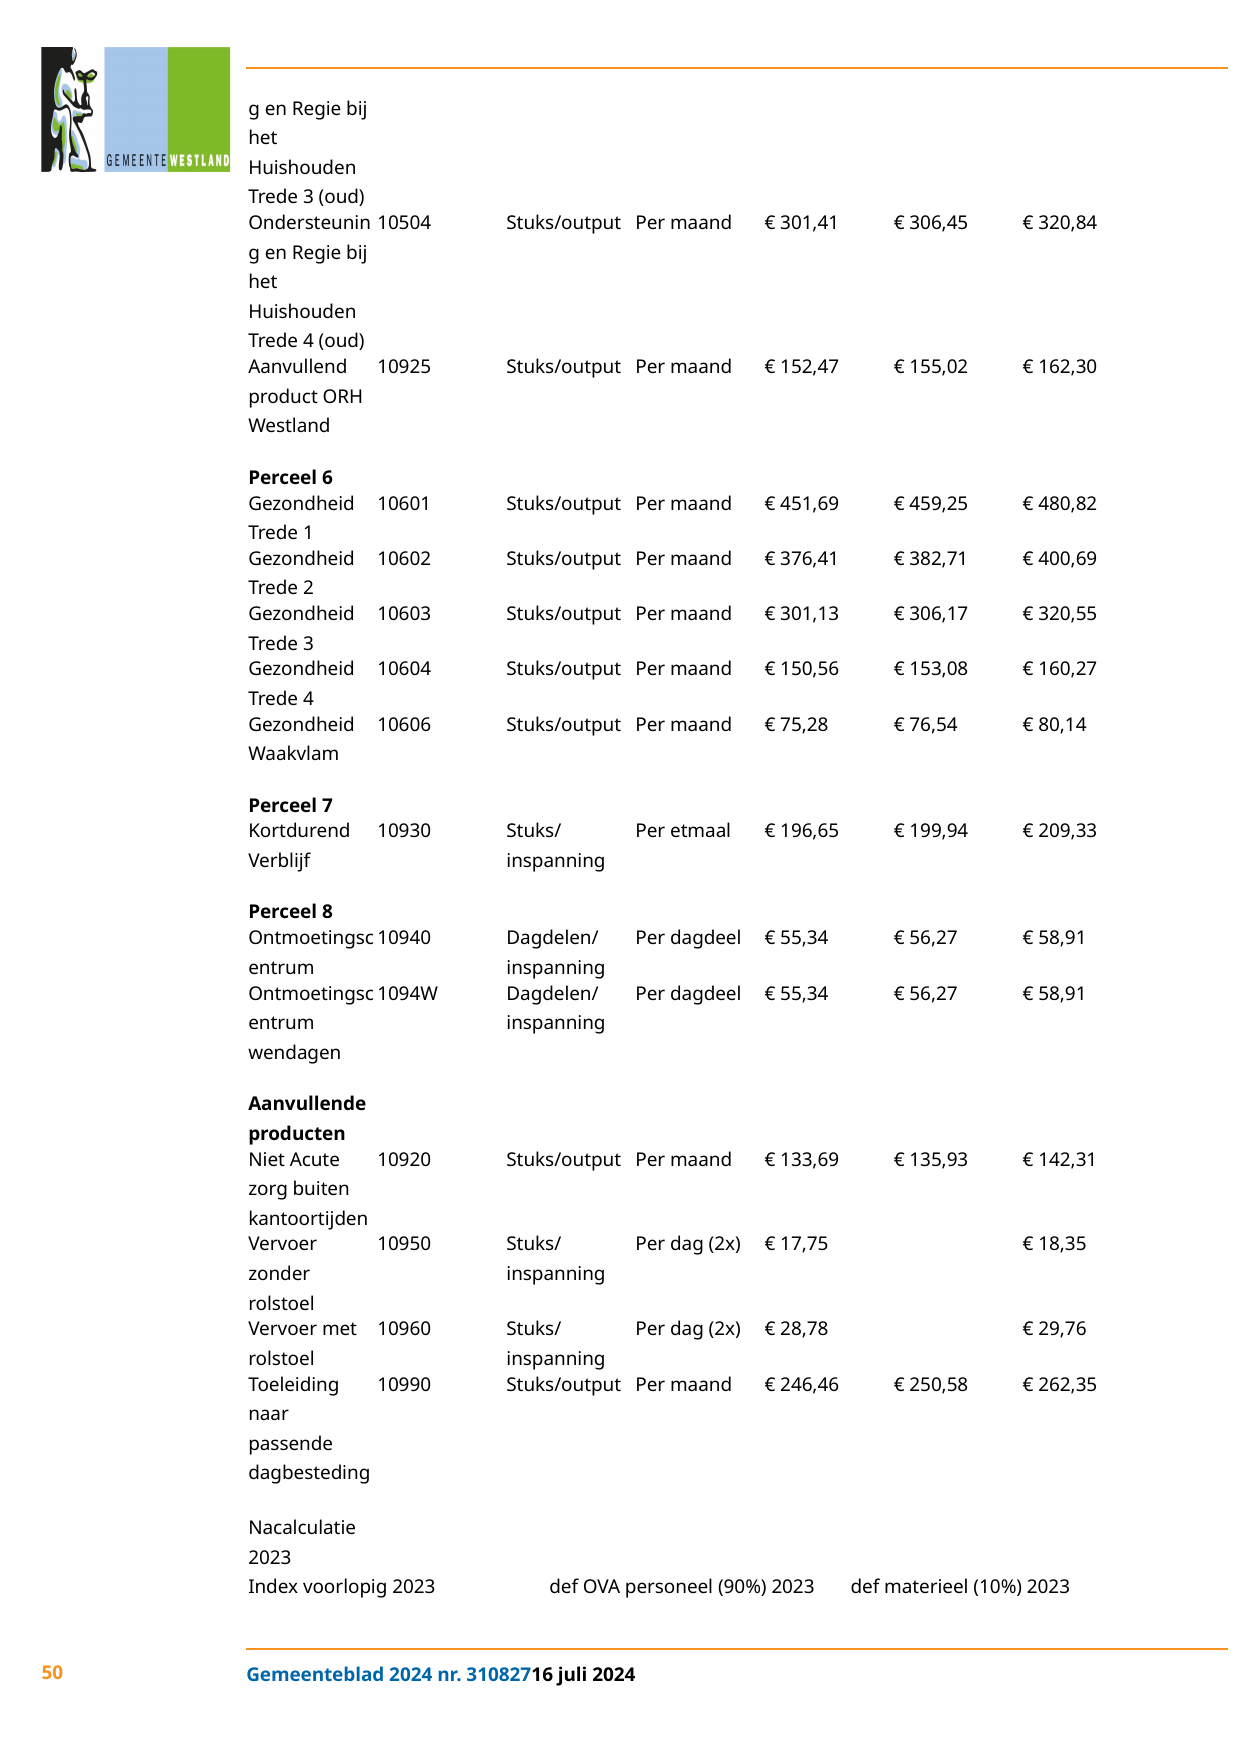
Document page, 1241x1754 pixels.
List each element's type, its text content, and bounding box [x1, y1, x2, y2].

table_cell Per etmaal [635, 818, 764, 873]
table_cell [506, 766, 635, 792]
table_cell [894, 766, 1022, 792]
table_cell € 459,25 [894, 490, 1022, 545]
table_cell [764, 766, 893, 792]
table_cell Stuks/inspanning [506, 1316, 635, 1371]
table_cell € 306,17 [894, 600, 1022, 656]
table_cell € 153,08 [894, 656, 1022, 711]
table_cell Per maand [635, 209, 764, 353]
table_cell 10601 [377, 490, 506, 545]
table_cell Aanvullend product ORH Westland [248, 353, 377, 438]
table_cell [894, 1090, 1022, 1146]
table_cell [506, 1090, 635, 1146]
table_cell € 142,31 [1023, 1146, 1152, 1231]
table_cell [764, 792, 893, 818]
table_cell € 199,94 [894, 818, 1022, 873]
table_cell € 18,35 [1023, 1231, 1152, 1316]
table_cell [894, 873, 1022, 899]
table_cell [764, 95, 893, 209]
table_cell € 155,02 [894, 353, 1022, 438]
table_cell € 56,27 [894, 925, 1022, 980]
table_cell € 17,75 [764, 1231, 893, 1316]
table_cell € 56,27 [894, 980, 1022, 1065]
table_cell Ontmoetingscentrum [248, 925, 377, 980]
table_cell [506, 899, 635, 924]
table_cell € 150,56 [764, 656, 893, 711]
table_cell [635, 438, 764, 464]
table_cell [377, 95, 506, 209]
table_header def materieel (10%) 2023 [850, 1574, 1152, 1599]
table_cell Stuks/output [506, 545, 635, 600]
table_cell [894, 1065, 1022, 1090]
table_cell [377, 438, 506, 464]
table_cell [894, 438, 1022, 464]
table_cell [1023, 1065, 1152, 1090]
table_cell 10925 [377, 353, 506, 438]
table_cell [635, 899, 764, 924]
table_cell 10603 [377, 600, 506, 656]
table_cell [1023, 438, 1152, 464]
table_cell [894, 792, 1022, 818]
table_cell 1094W [377, 980, 506, 1065]
table_header Index voorlopig 2023 [248, 1574, 549, 1599]
table_cell € 301,41 [764, 209, 893, 353]
table_cell 10606 [377, 711, 506, 766]
table_cell € 320,84 [1023, 209, 1152, 353]
table_cell € 160,27 [1023, 656, 1152, 711]
table_cell [635, 464, 764, 490]
table_cell 10604 [377, 656, 506, 711]
table_cell Stuks/inspanning [506, 1231, 635, 1316]
table_cell [764, 1065, 893, 1090]
table_cell [506, 792, 635, 818]
table_cell [377, 1065, 506, 1090]
table_cell Gezondheid Trede 2 [248, 545, 377, 600]
table_cell € 262,35 [1023, 1371, 1152, 1485]
table_cell Stuks/output [506, 711, 635, 766]
text 2023 [248, 1544, 1152, 1569]
table_cell 10990 [377, 1371, 506, 1485]
text Nacalculatie [248, 1514, 1152, 1540]
table_cell Per maand [635, 353, 764, 438]
table_cell Stuks/inspanning [506, 818, 635, 873]
table_cell [377, 766, 506, 792]
table_cell € 55,34 [764, 980, 893, 1065]
table_cell [506, 873, 635, 899]
table_cell Stuks/output [506, 209, 635, 353]
table_cell [1023, 464, 1152, 490]
table_cell [635, 766, 764, 792]
table_cell Stuks/output [506, 353, 635, 438]
table_cell € 58,91 [1023, 925, 1152, 980]
table_cell [1023, 766, 1152, 792]
table_cell 10960 [377, 1316, 506, 1371]
table_cell € 29,76 [1023, 1316, 1152, 1371]
table_cell Kortdurend Verblijf [248, 818, 377, 873]
table_cell € 382,71 [894, 545, 1022, 600]
table_cell € 320,55 [1023, 600, 1152, 656]
table_cell Stuks/output [506, 1146, 635, 1231]
table_cell Per dag (2x) [635, 1316, 764, 1371]
table_cell Per maand [635, 656, 764, 711]
table_cell Stuks/output [506, 600, 635, 656]
table_cell Perceel 6 [248, 464, 377, 490]
table_cell Gezondheid Waakvlam [248, 711, 377, 766]
table_cell € 250,58 [894, 1371, 1022, 1485]
table_cell [635, 1065, 764, 1090]
table_cell € 209,33 [1023, 818, 1152, 873]
table_cell Per maand [635, 545, 764, 600]
table_cell [248, 766, 377, 792]
table_cell [764, 899, 893, 924]
table_cell Gezondheid Trede 4 [248, 656, 377, 711]
table_cell [635, 1485, 764, 1511]
table_cell Toeleiding naar passende dagbesteding [248, 1371, 377, 1485]
table_cell Per dag (2x) [635, 1231, 764, 1316]
table_cell 10504 [377, 209, 506, 353]
table_cell [506, 1065, 635, 1090]
table_cell [764, 438, 893, 464]
table_cell 10950 [377, 1231, 506, 1316]
table_cell Stuks/output [506, 656, 635, 711]
table_cell Per maand [635, 600, 764, 656]
table_cell Per maand [635, 1146, 764, 1231]
table_cell € 152,47 [764, 353, 893, 438]
table_header def OVA personeel (90%) 2023 [549, 1574, 850, 1599]
table_cell € 80,14 [1023, 711, 1152, 766]
table_cell € 400,69 [1023, 545, 1152, 600]
table_cell € 55,34 [764, 925, 893, 980]
table_cell 10940 [377, 925, 506, 980]
table_cell [764, 1090, 893, 1146]
table_cell 10930 [377, 818, 506, 873]
table_cell [377, 792, 506, 818]
table_cell [377, 899, 506, 924]
table_cell [506, 95, 635, 209]
table_cell [635, 1090, 764, 1146]
table_cell Dagdelen/inspanning [506, 925, 635, 980]
table_cell [894, 1231, 1022, 1316]
table_cell [1023, 873, 1152, 899]
table_cell [764, 873, 893, 899]
table_cell Niet Acute zorg buiten kantoortijden [248, 1146, 377, 1231]
table_cell Gezondheid Trede 1 [248, 490, 377, 545]
table_cell [635, 95, 764, 209]
table_cell Vervoer zonder rolstoel [248, 1231, 377, 1316]
table_cell [248, 1065, 377, 1090]
table_cell € 246,46 [764, 1371, 893, 1485]
table_cell Ontmoetingscentrum wendagen [248, 980, 377, 1065]
table_cell [248, 1485, 377, 1511]
table_cell [377, 1485, 506, 1511]
table_cell Perceel 7 [248, 792, 377, 818]
table_cell [894, 1316, 1022, 1371]
table_cell € 133,69 [764, 1146, 893, 1231]
table_cell [377, 464, 506, 490]
table_cell [506, 464, 635, 490]
table_cell g en Regie bij het Huishouden Trede 3 (oud) [248, 95, 377, 209]
table_cell [1023, 1485, 1152, 1511]
table_cell € 301,13 [764, 600, 893, 656]
table_cell [764, 1485, 893, 1511]
table_cell € 75,28 [764, 711, 893, 766]
table_cell € 76,54 [894, 711, 1022, 766]
table_cell [894, 95, 1022, 209]
table_cell Stuks/output [506, 490, 635, 545]
picture [41, 47, 231, 172]
table_cell € 451,69 [764, 490, 893, 545]
table_cell € 28,78 [764, 1316, 893, 1371]
table_cell [506, 1485, 635, 1511]
table_cell € 196,65 [764, 818, 893, 873]
table_cell [248, 438, 377, 464]
table_cell € 480,82 [1023, 490, 1152, 545]
table_cell Per maand [635, 490, 764, 545]
table_cell Per dagdeel [635, 925, 764, 980]
table_cell [894, 464, 1022, 490]
table_cell [1023, 899, 1152, 924]
table_cell Per maand [635, 711, 764, 766]
table_cell [377, 1090, 506, 1146]
table_cell Perceel 8 [248, 899, 377, 924]
table_cell [894, 899, 1022, 924]
table_cell [248, 873, 377, 899]
table_cell [764, 464, 893, 490]
table_cell Stuks/output [506, 1371, 635, 1485]
table_cell Gezondheid Trede 3 [248, 600, 377, 656]
table_cell Vervoer met rolstoel [248, 1316, 377, 1371]
table_cell € 162,30 [1023, 353, 1152, 438]
table_cell [1023, 792, 1152, 818]
table_cell € 58,91 [1023, 980, 1152, 1065]
table_cell [377, 873, 506, 899]
table_cell Per dagdeel [635, 980, 764, 1065]
table_cell Aanvullende producten [248, 1090, 377, 1146]
table_cell € 306,45 [894, 209, 1022, 353]
table_cell [1023, 95, 1152, 209]
table_cell [635, 873, 764, 899]
table_cell [506, 438, 635, 464]
table_cell Ondersteuning en Regie bij het Huishouden Trede 4 (oud) [248, 209, 377, 353]
table_cell 10602 [377, 545, 506, 600]
table_cell [635, 792, 764, 818]
table_cell 10920 [377, 1146, 506, 1231]
table_cell € 135,93 [894, 1146, 1022, 1231]
table_cell [894, 1485, 1022, 1511]
table_cell Per maand [635, 1371, 764, 1485]
table_cell Dagdelen/inspanning [506, 980, 635, 1065]
table_cell € 376,41 [764, 545, 893, 600]
table_cell [1023, 1090, 1152, 1146]
